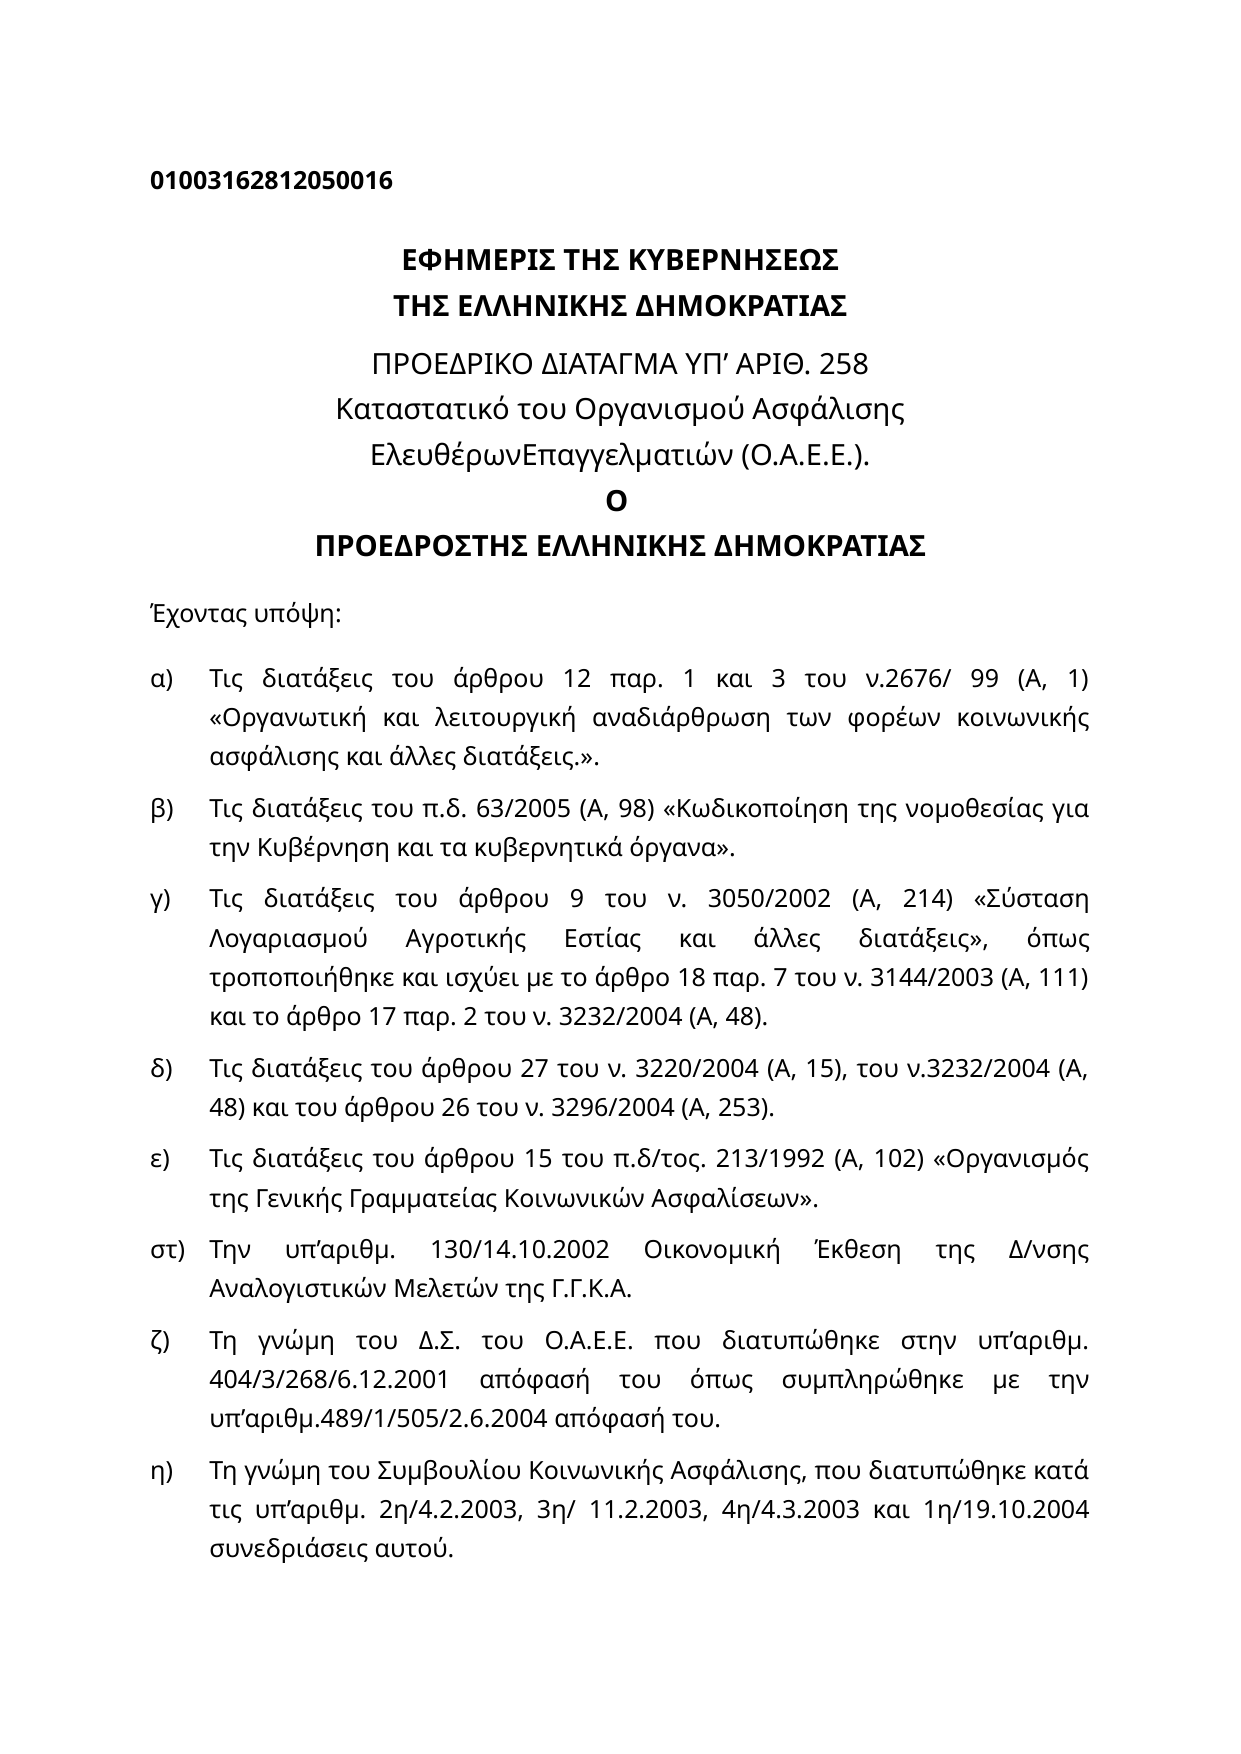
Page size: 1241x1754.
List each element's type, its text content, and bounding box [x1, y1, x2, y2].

list β) Τις διατάξεις του π.δ. 63/2005 (Α, 98) «Κωδικοποίηση της νομοθεσίας για την Κυβέρνηση και τα κυβερνητικά όργανα». [150, 790, 1090, 863]
list ε) Τις διατάξεις του άρθρου 15 του π.δ/τος. 213/1992 (Α, 102) «Οργανισμός της Γενικής Γραμματείας Κοινωνικών Ασφαλίσεων». [150, 1141, 1090, 1214]
title 01003162812050016 [150, 162, 1090, 197]
list ζ) Τη γνώμη του Δ.Σ. του Ο.Α.Ε.Ε. που διατυπώθηκε στην υπ’αριθμ. 404/3/268/6.12.2001 απόφασή του όπως συμπληρώθηκε με την υπ’αριθμ.489/1/505/2.6.2004 απόφασή του. [150, 1323, 1090, 1435]
list στ) Την υπ’αριθμ. 130/14.10.2002 Οικονομική Έκθεση της Δ/νσης Αναλογιστικών Μελετών της Γ.Γ.Κ.Α. [150, 1232, 1090, 1305]
list γ) Τις διατάξεις του άρθρου 9 του ν. 3050/2002 (Α, 214) «Σύσταση Λογαριασμού Αγροτικής Εστίας και άλλες διατάξεις», όπως τροποποιήθηκε και ισχύει με το άρθρο 18 παρ. 7 του ν. 3144/2003 (Α, 111) και το άρθρο 17 παρ. 2 του ν. 3232/2004 (Α, 48). [150, 881, 1090, 1033]
list α) Τις διατάξεις του άρθρου 12 παρ. 1 και 3 του ν.2676/ 99 (Α, 1) «Οργανωτική και λειτουργική αναδιάρθρωση των φορέων κοινωνικής ασφάλισης και άλλες διατάξεις.». [150, 660, 1090, 773]
text ΕΦΗΜΕΡΙΣ ΤΗΣ ΚΥΒΕΡΝΗΣΕΩΣ ΤΗΣ ΕΛΛΗΝΙΚΗΣ ΔΗΜΟΚΡΑΤΙΑΣ [150, 239, 1090, 324]
text Έχοντας υπόψη: [150, 596, 1090, 630]
list δ) Τις διατάξεις του άρθρου 27 του ν. 3220/2004 (Α, 15), του ν.3232/2004 (Α, 48) και του άρθρου 26 του ν. 3296/2004 (Α, 253). [150, 1050, 1090, 1123]
text ΠΡΟΕΔΡΙΚΟ ΔΙΑΤΑΓΜΑ ΥΠ’ ΑΡΙΘ. 258 Καταστατικό του Οργανισμού Ασφάλισης ΕλευθέρωνΕπαγγελματιών (Ο.Α.Ε.Ε.). O ΠΡΟΕΔΡΟΣΤΗΣ ΕΛΛΗΝΙΚΗΣ ΔΗΜΟΚΡΑΤΙΑΣ [150, 343, 1090, 565]
list η) Τη γνώμη του Συμβουλίου Κοινωνικής Ασφάλισης, που διατυπώθηκε κατά τις υπ’αριθμ. 2η/4.2.2003, 3η/ 11.2.2003, 4η/4.3.2003 και 1η/19.10.2004 συνεδριάσεις αυτού. [150, 1453, 1090, 1565]
